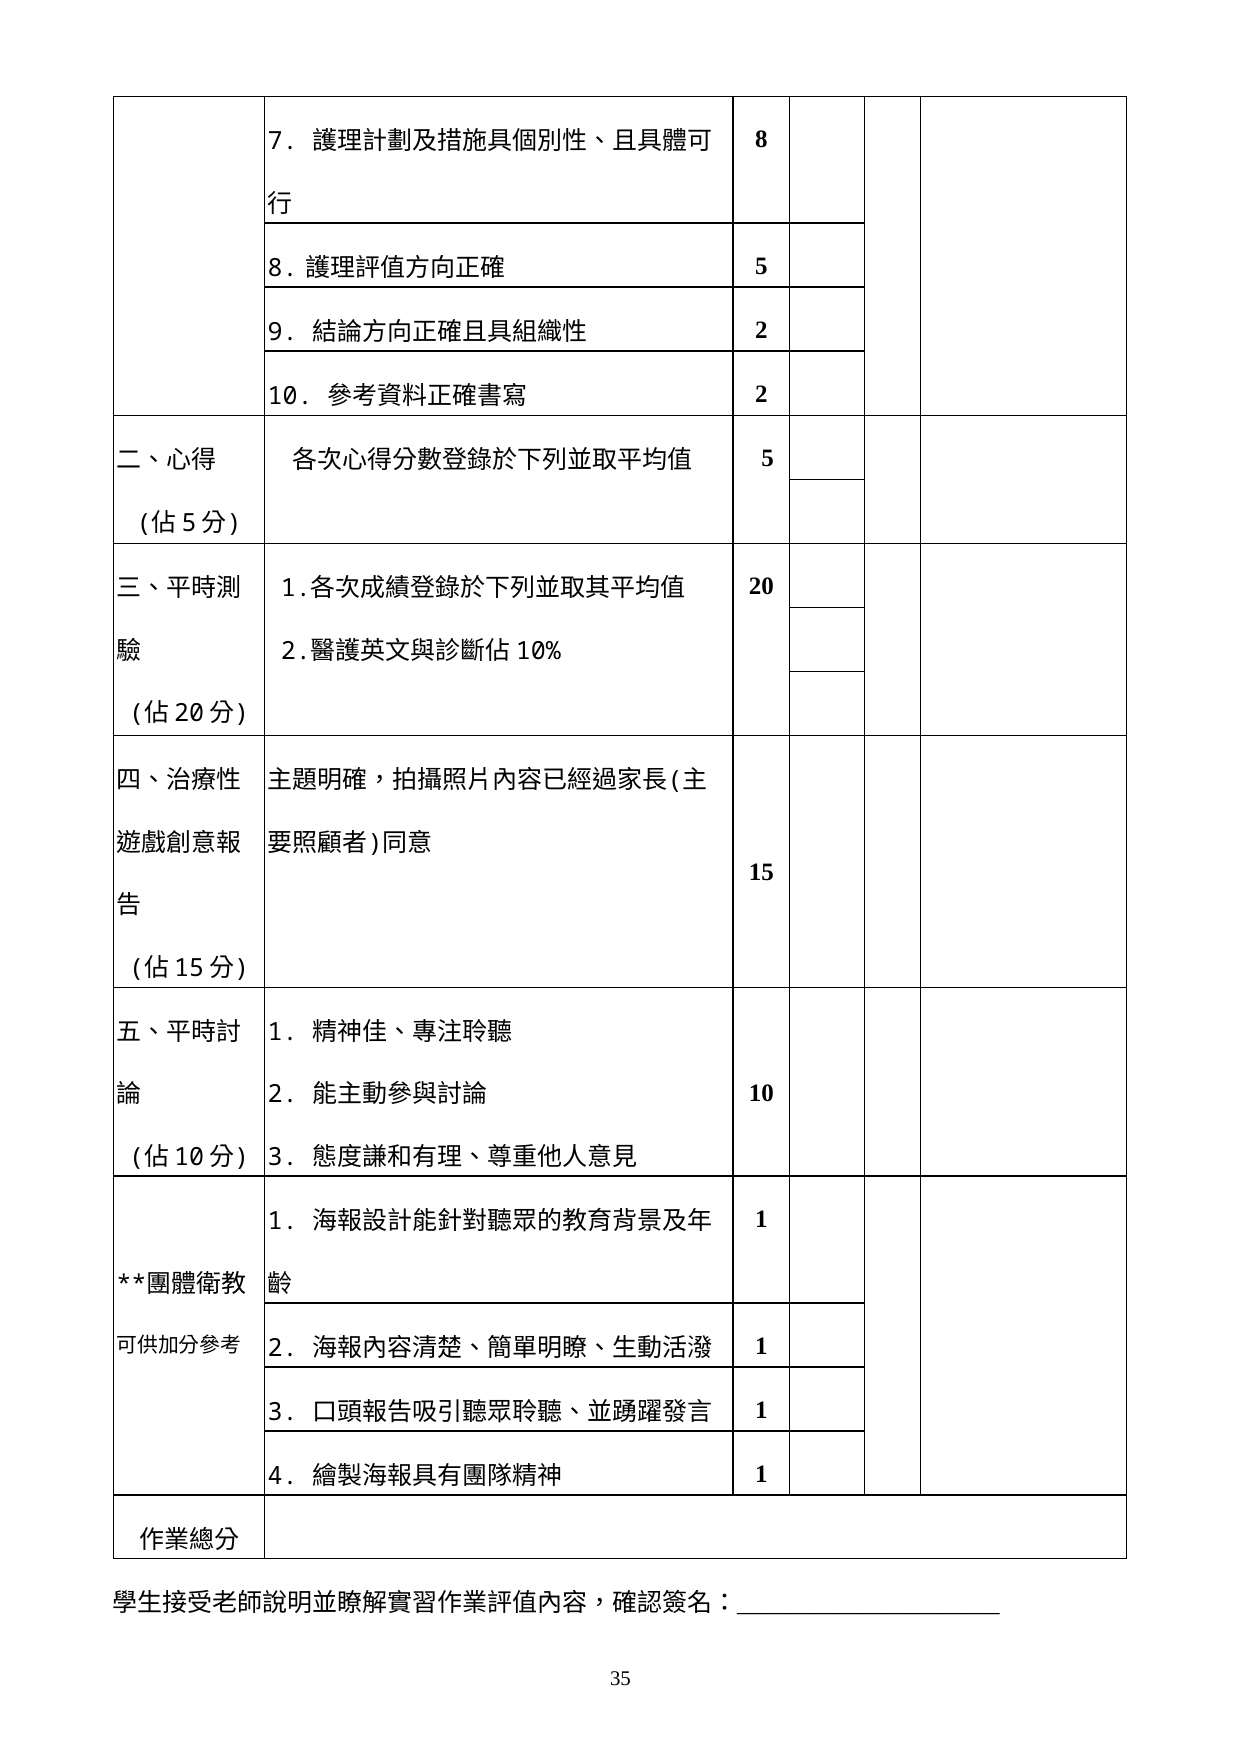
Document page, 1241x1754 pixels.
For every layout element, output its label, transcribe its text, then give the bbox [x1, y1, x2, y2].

table_cell 各次心得分數登錄於下列並取平均值 [265, 416, 732, 543]
table_cell [921, 544, 1126, 735]
table_cell 3. 口頭報告吸引聽眾聆聽、並踴躍發言 [265, 1368, 732, 1430]
table_cell 2 [734, 288, 789, 350]
table_cell 1 [734, 1304, 789, 1366]
table_cell 五、平時討論 (佔10分) [114, 988, 264, 1175]
table_cell [921, 416, 1126, 543]
table_cell [790, 736, 864, 986]
text 學生接受老師說明並瞭解實習作業評值內容，確認簽名：_____________________ [112, 1559, 1122, 1622]
table_cell [865, 736, 920, 986]
table_cell 1 [734, 1432, 789, 1494]
table_cell 1 [734, 1368, 789, 1430]
table_cell 1. 海報設計能針對聽眾的教育背景及年齡 [265, 1177, 732, 1302]
table_cell [790, 672, 864, 735]
table_cell 1 [734, 1177, 789, 1302]
table_cell 護理評值方向正確 [265, 224, 732, 286]
table_cell [921, 736, 1126, 986]
table_cell [921, 988, 1126, 1175]
table_cell 三、平時測驗 (佔20分) [114, 544, 264, 735]
table_cell [265, 1496, 1126, 1558]
table_cell [114, 97, 264, 414]
table_cell [865, 1177, 920, 1494]
table_cell [790, 608, 864, 671]
table_cell [790, 544, 864, 607]
table_cell 1.各次成績登錄於下列並取其平均值 2.醫護英文與診斷佔10% [265, 544, 732, 735]
table_cell [790, 1304, 864, 1366]
table_cell 四、治療性遊戲創意報告 (佔15分) [114, 736, 264, 986]
table_cell [865, 416, 920, 543]
table_cell [790, 224, 864, 286]
table_cell 15 [734, 736, 789, 986]
table_cell [790, 416, 864, 478]
table_cell 20 [734, 544, 789, 735]
table_cell 1. 精神佳、專注聆聽 2. 能主動參與討論 3. 態度謙和有理、尊重他人意見 [265, 988, 732, 1175]
table_cell 2. 海報內容清楚、簡單明瞭、生動活潑 [265, 1304, 732, 1366]
table_cell 5 [734, 224, 789, 286]
table_cell 二、心得 (佔5分) [114, 416, 264, 543]
table_cell [790, 1368, 864, 1430]
table_cell 10 [734, 988, 789, 1175]
table_cell [865, 544, 920, 735]
table_cell [790, 988, 864, 1175]
table_cell [790, 352, 864, 414]
table_cell 主題明確，拍攝照片內容已經過家長(主要照顧者)同意 [265, 736, 732, 986]
table_cell [921, 1177, 1126, 1494]
table_cell 7. 護理計劃及措施具個別性、且具體可行 [265, 97, 732, 222]
table_cell [865, 988, 920, 1175]
table_cell 8 [734, 97, 789, 222]
table_cell [790, 480, 864, 543]
table_cell [790, 288, 864, 350]
table_cell 10. 參考資料正確書寫 [265, 352, 732, 414]
table_cell 9. 結論方向正確且具組織性 [265, 288, 732, 350]
table_cell [790, 1432, 864, 1494]
table_cell [865, 97, 920, 414]
table_cell [921, 97, 1126, 414]
table_cell 4. 繪製海報具有團隊精神 [265, 1432, 732, 1494]
table_cell 2 [734, 352, 789, 414]
table_cell [790, 1177, 864, 1302]
table_cell [790, 97, 864, 222]
table_cell **團體衛教 可供加分參考 [114, 1177, 264, 1494]
table_cell 5 [734, 416, 789, 543]
table_cell 作業總分 [114, 1496, 264, 1558]
